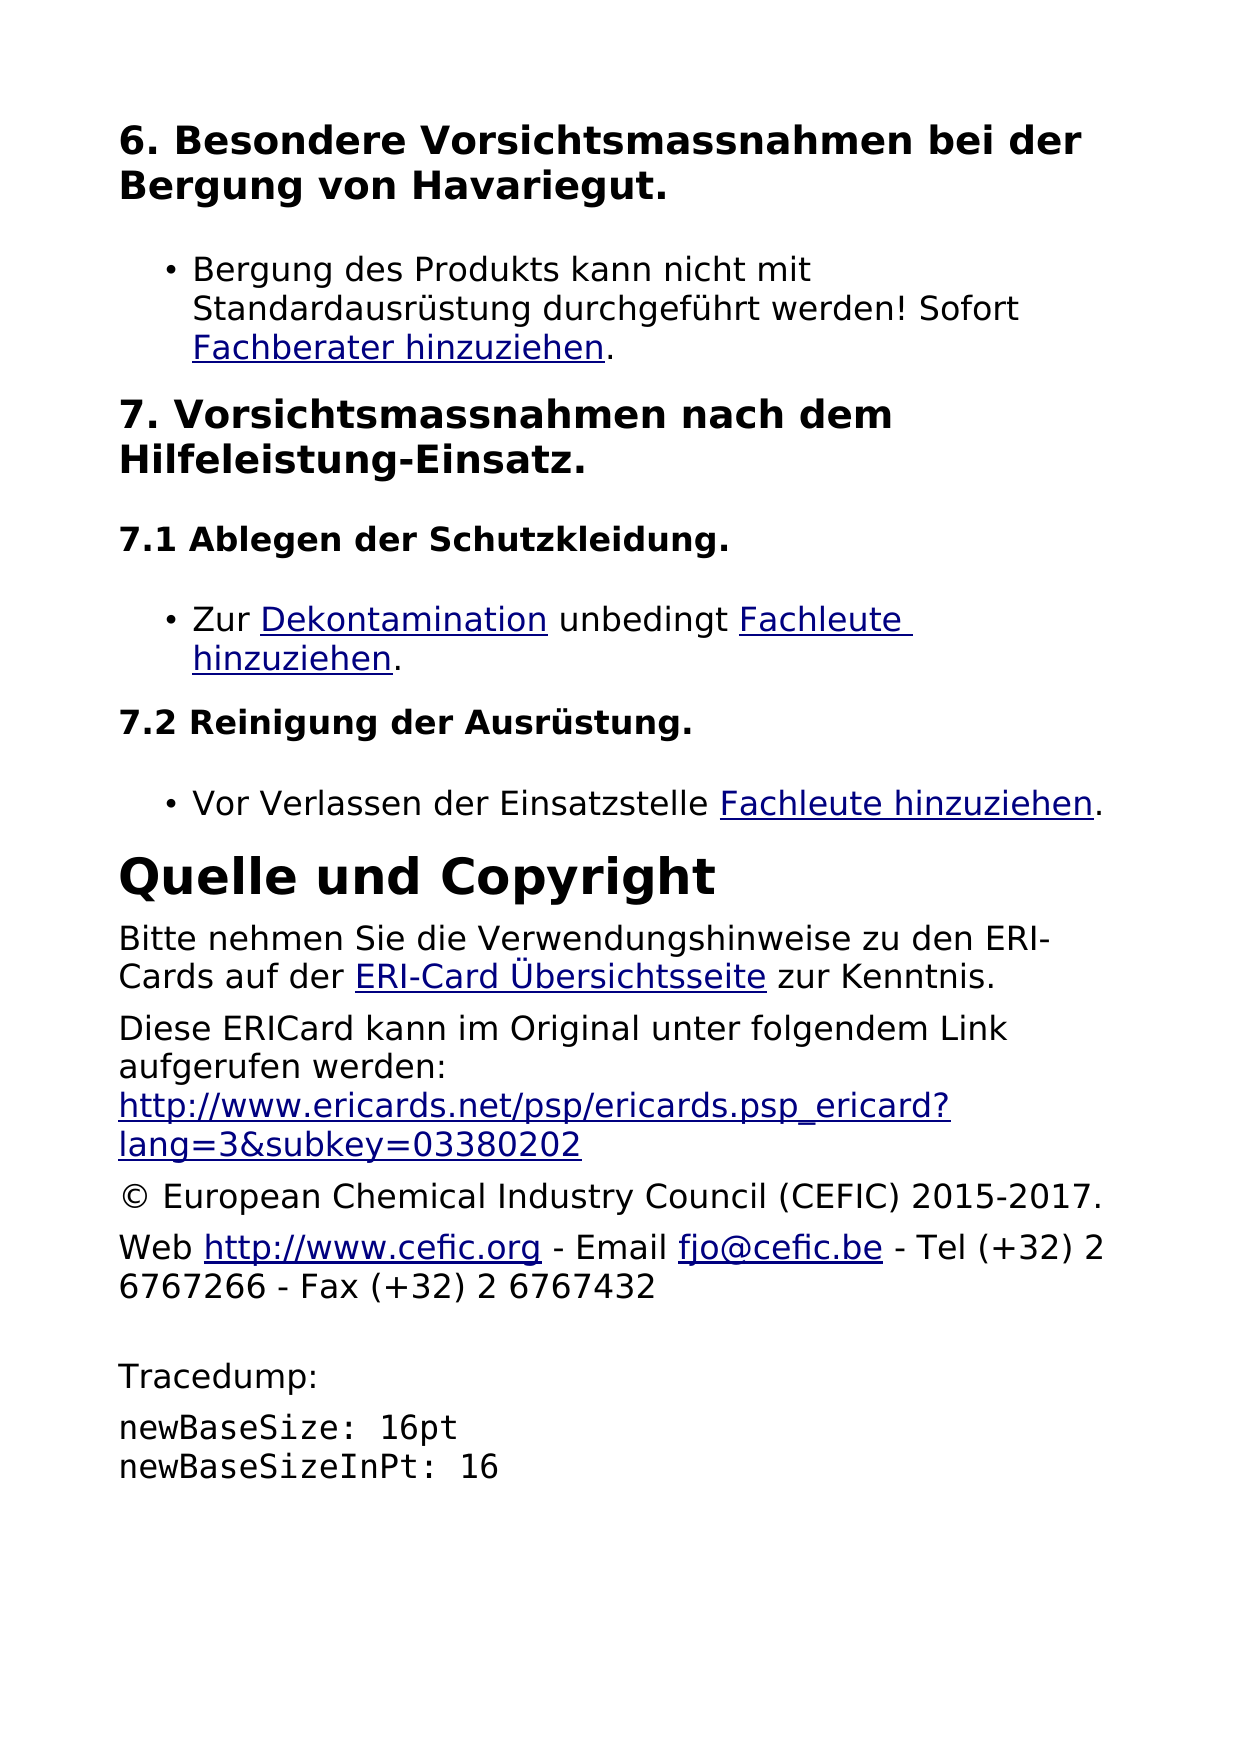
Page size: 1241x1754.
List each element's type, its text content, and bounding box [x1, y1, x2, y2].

subtitle Quelle und Copyright [118, 848, 1122, 906]
text Web http://www.cefic.org - Email fjo@cefic.be - Tel (+32) 2 6767266 - Fax (+32) 2 6767432 [118, 1228, 1122, 1306]
text Diese ERICard kann im Original unter folgendem Link aufgerufen werden: http://www.ericards.net/psp/ericards.psp_ericard?lang=3&subkey=03380202 [118, 1009, 1122, 1164]
text Bitte nehmen Sie die Verwendungshinweise zu den ERI-Cards auf der ERI-Card Übersichtsseite zur Kenntnis. [118, 919, 1122, 997]
subtitle 7. Vorsichtsmassnahmen nach dem Hilfeleistung-Einsatz. [118, 392, 1122, 482]
list Zur Dekontamination unbedingt Fachleute hinzuziehen. [177, 601, 1122, 678]
list Vor Verlassen der Einsatzstelle Fachleute hinzuziehen. [177, 784, 1122, 823]
subtitle 7.2 Reinigung der Ausrüstung. [118, 703, 1122, 742]
list Bergung des Produkts kann nicht mit Standardausrüstung durchgeführt werden! Sofort Fachberater hinzuziehen. [177, 251, 1122, 367]
text © European Chemical Industry Council (CEFIC) 2015-2017. [118, 1177, 1122, 1216]
subtitle 7.1 Ablegen der Schutzkleidung. [118, 520, 1122, 559]
text newBaseSize: 16pt newBaseSizeInPt: 16 [118, 1409, 1122, 1487]
subtitle 6. Besondere Vorsichtsmassnahmen bei der Bergung von Havariegut. [118, 118, 1122, 208]
text Tracedump: [118, 1319, 1122, 1396]
